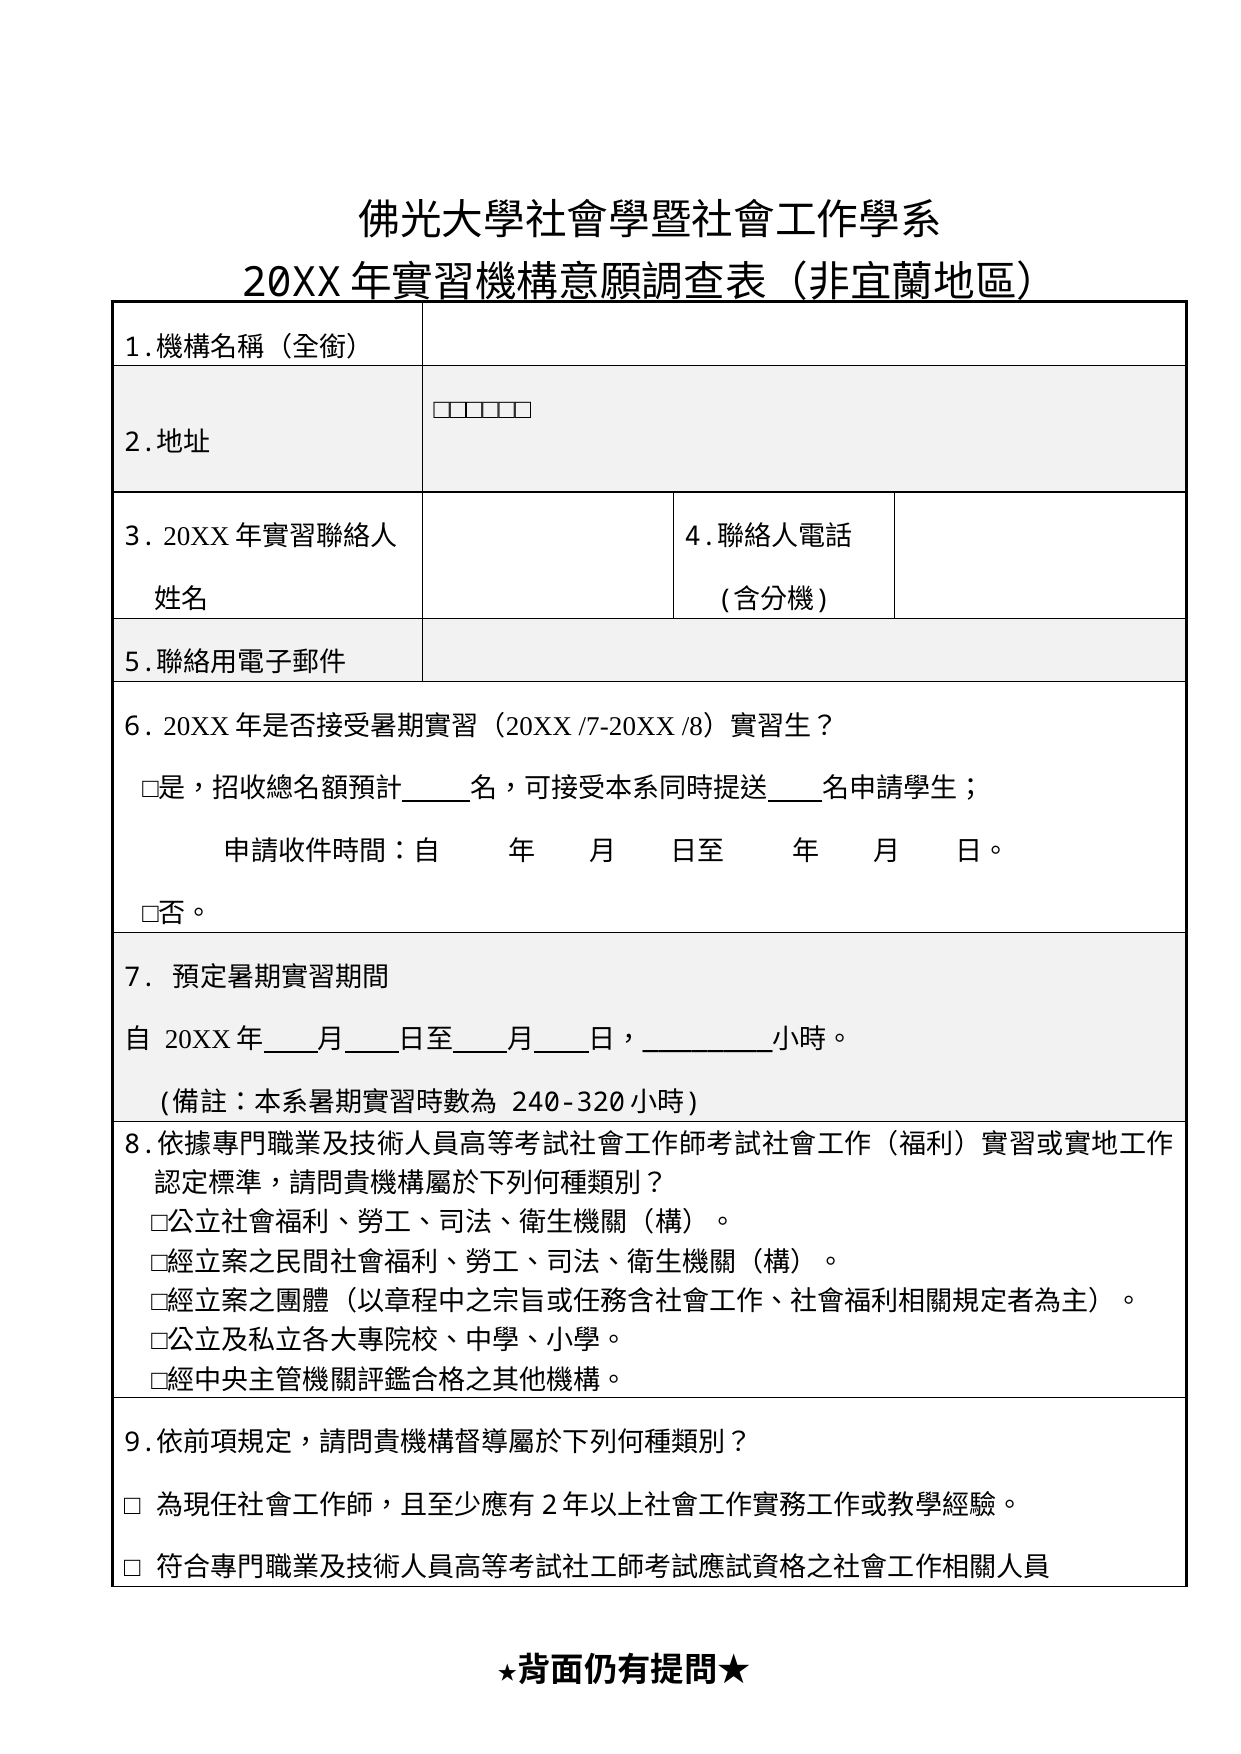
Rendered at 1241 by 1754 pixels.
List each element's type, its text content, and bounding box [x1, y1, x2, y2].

table_cell 6. 20XX年是否接受暑期實習（20XX /7-20XX /8）實習生？ □是，招收總名額預計 名，可接受本系同時提送 名申請學生； 申請收件時間：自 年 月 日至 年 月 日。 □否。 [114, 682, 1185, 932]
table_cell 5.聯絡用電子郵件 [114, 619, 422, 681]
table_header 1.機構名稱（全銜） [114, 303, 422, 365]
table_cell [895, 493, 1185, 617]
text ★背面仍有提問★ [296, 1642, 951, 1691]
table_cell 7. 預定暑期實習期間 自 20XX年 月 日至 月 日，________小時。 (備註：本系暑期實習時數為 240-320小時) [114, 933, 1185, 1121]
table_cell □□□□□□ [423, 366, 1185, 491]
text [281, 1635, 966, 1719]
table_cell [423, 619, 1185, 681]
table_cell 8.依據專門職業及技術人員高等考試社會工作師考試社會工作（福利）實習或實地工作認定標準，請問貴機構屬於下列何種類別？ □公立社會福利、勞工、司法、衛生機關（構）。 □經立案之民間社會福利、勞工、司法、衛生機關（構）。 □經立案之團體（以章程中之宗旨或任務含社會工作、社會福利相關規定者為主）。 □公立及私立各大專院校、中學、小學。 □經中央主管機關評鑑合格之其他機構。 [114, 1122, 1185, 1397]
table_cell 9.依前項規定，請問貴機構督導屬於下列何種類別？ □ 為現任社會工作師，且至少應有2年以上社會工作實務工作或教學經驗。 □ 符合專門職業及技術人員高等考試社工師考試應試資格之社會工作相關人員 [114, 1398, 1185, 1586]
table_cell 2.地址 [114, 366, 422, 491]
table_cell 4.聯絡人電話 (含分機) [674, 493, 894, 617]
text 佛光大學社會學暨社會工作學系 20XX年實習機構意願調查表（非宜蘭地區） [133, 175, 1167, 300]
table_cell [423, 493, 673, 617]
table_header [423, 303, 1185, 365]
table_cell 3. 20XX年實習聯絡人 姓名 [114, 493, 422, 617]
